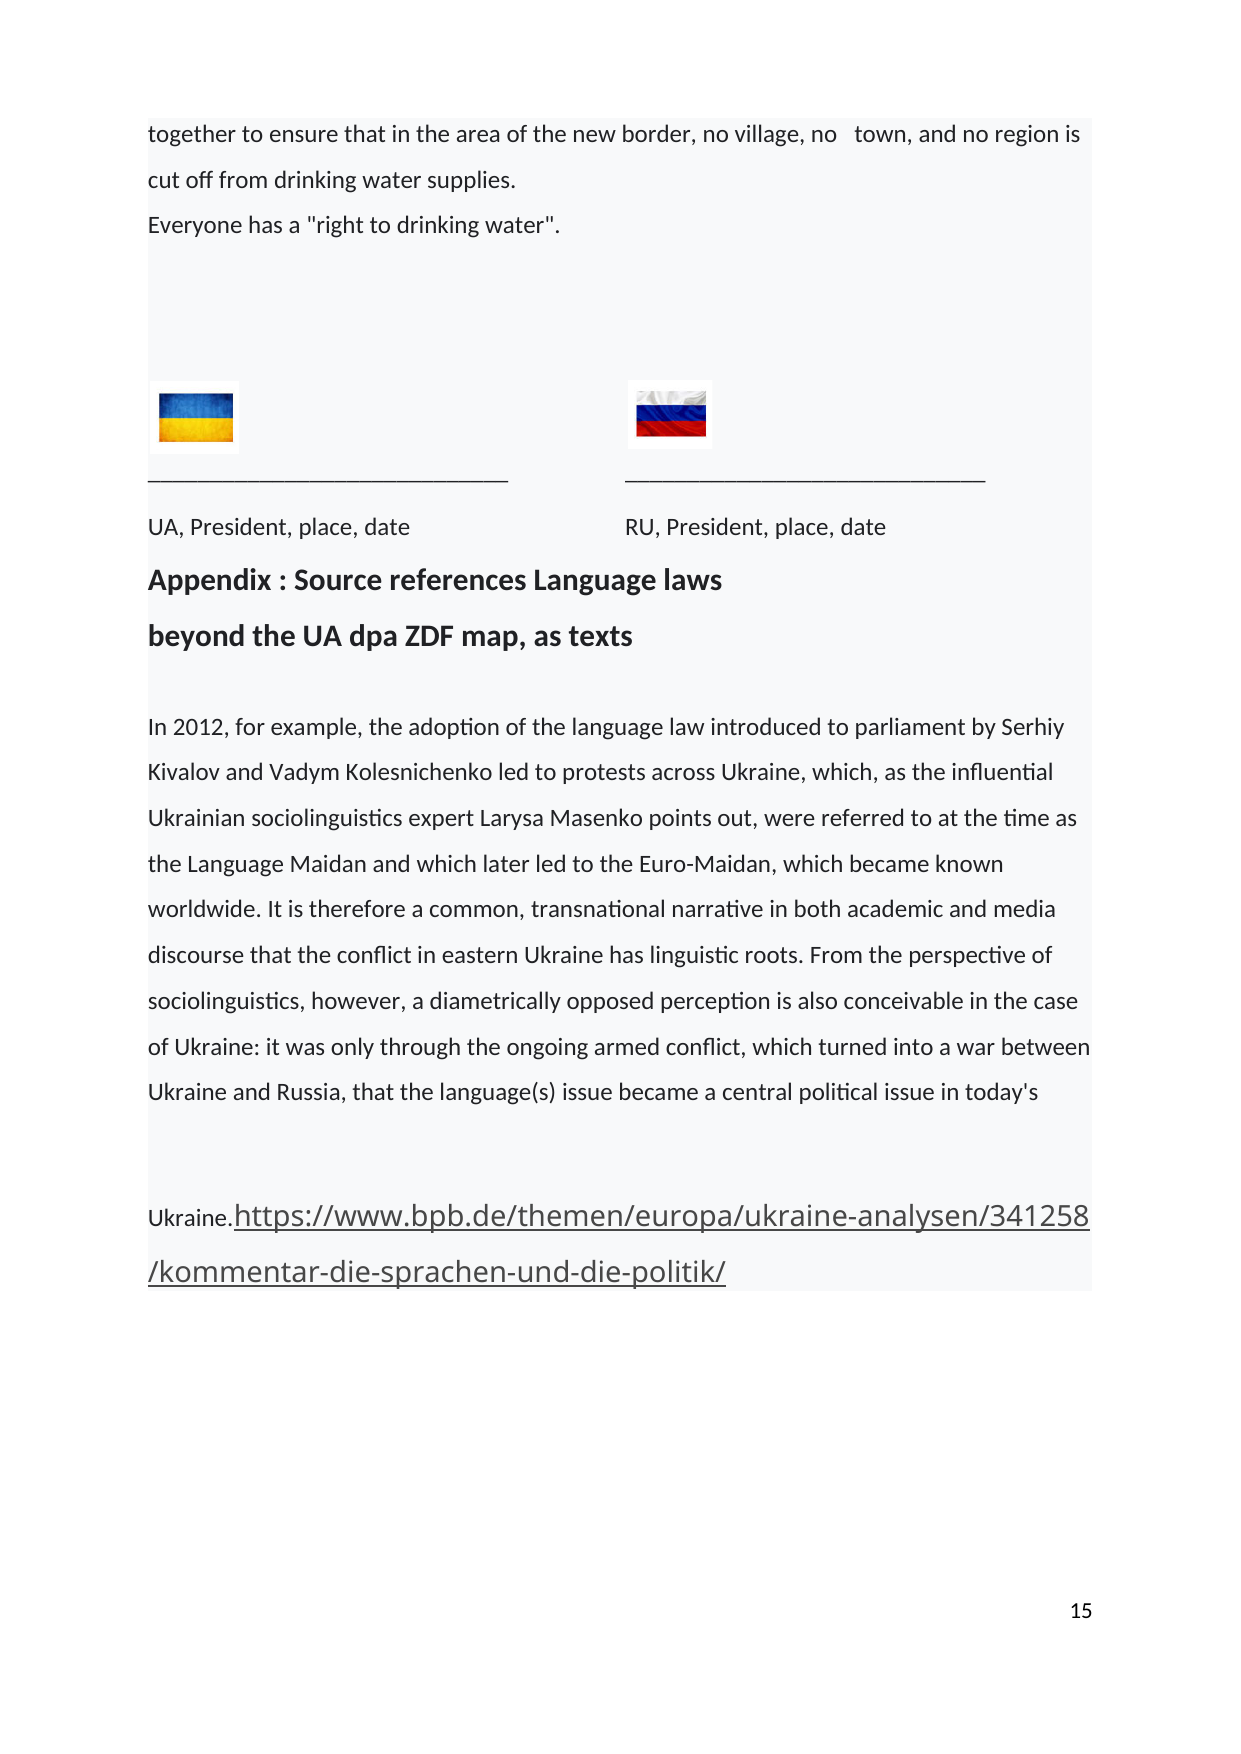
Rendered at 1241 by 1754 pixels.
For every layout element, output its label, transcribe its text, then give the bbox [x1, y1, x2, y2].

picture [149, 381, 240, 454]
text _____________________________ _____________________________ [148, 429, 1092, 486]
text together to ensure that in the area of the new border, no village, no town, and no region is cut off from drinking water supplies. [148, 118, 1092, 194]
text beyond the UA dpa ZDF map, as texts [148, 598, 1092, 654]
text Appendix : Source references Language laws [148, 542, 1092, 598]
text UA, President, place, date RU, President, place, date [148, 486, 1092, 542]
text Ukraine.https://www.bpb.de/themen/europa/ukraine-analysen/341258/kommentar-die-sprachen-und-die-politik/ [148, 1122, 1092, 1291]
text In 2012, for example, the adoption of the language law introduced to parliament by Serhiy Kivalov and Vadym Kolesnichenko led to protests across Ukraine, which, as the influential Ukrainian sociolinguistics expert Larysa Masenko points out, were referred to at the time as the Language Maidan and which later led to the Euro-Maidan, which became known worldwide. It is therefore a common, transnational narrative in both academic and media discourse that the conflict in eastern Ukraine has linguistic roots. From the perspective of sociolinguistics, however, a diametrically opposed perception is also conceivable in the case of Ukraine: it was only through the ongoing armed conflict, which turned into a war between Ukraine and Russia, that the language(s) issue became a central political issue in today's [148, 711, 1092, 1107]
text Everyone has a "right to drinking water". [148, 209, 1092, 240]
picture [627, 380, 713, 449]
